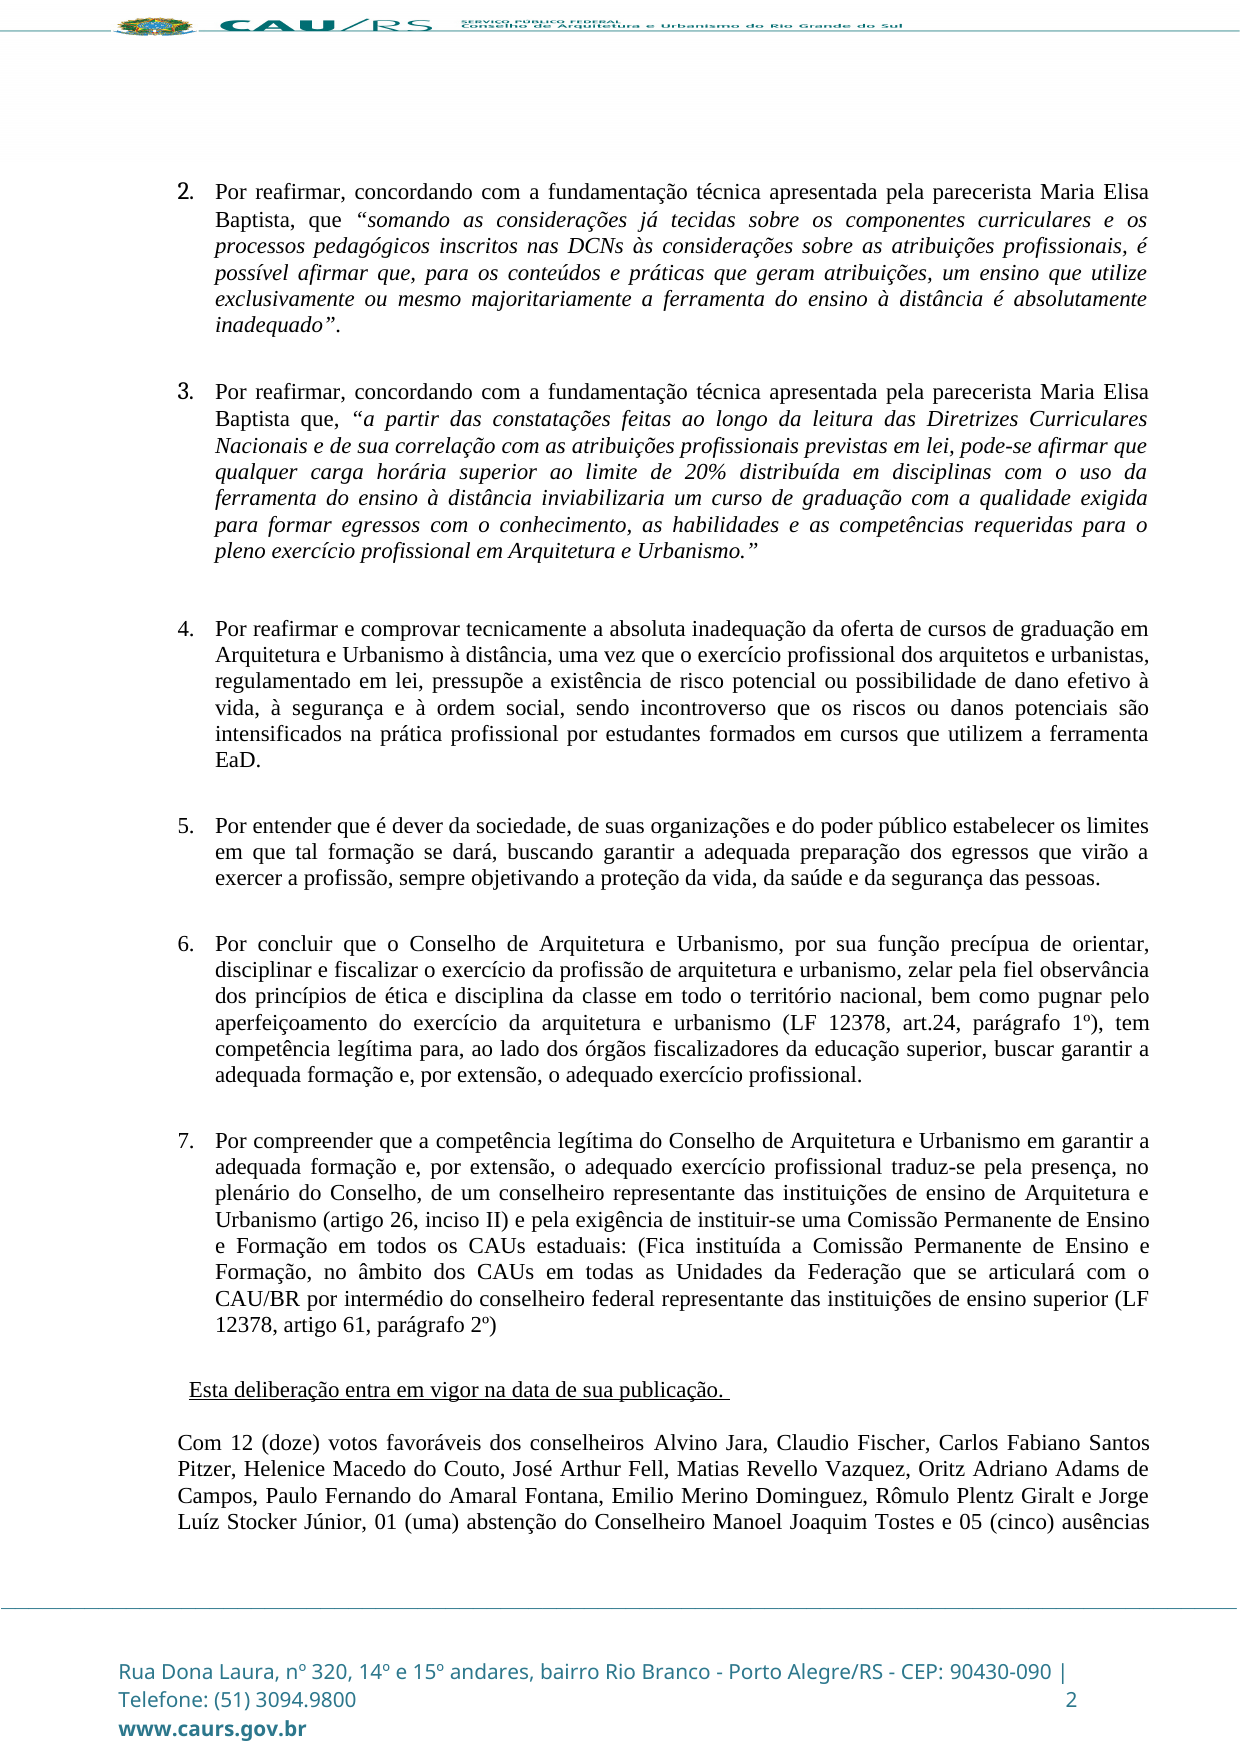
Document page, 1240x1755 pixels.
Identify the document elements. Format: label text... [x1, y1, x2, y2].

list Por compreender que a competência legítima do Conselho de Arquitetura e Urbanismo em garantir a adequada formação e, por extensão, o adequado exercício profissional traduz-se pela presença, no plenário do Conselho, de um conselheiro representante das instituições de ensino de Arquitetura e Urbanismo (artigo 26, inciso II) e pela exigência de instituir-se uma Comissão Permanente de Ensino e Formação em todos os CAUs estaduais: (Fica instituída a Comissão Permanente de Ensino e Formação, no âmbito dos CAUs em todas as Unidades da Federação que se articulará com o CAU/BR por intermédio do conselheiro federal representante das instituições de ensino superior (LF 12378, artigo 61, parágrafo 2º) [177, 1127, 1151, 1337]
list Por reafirmar, concordando com a fundamentação técnica apresentada pela parecerista Maria Elisa Baptista, que “somando as considerações já tecidas sobre os componentes curriculares e os processos pedagógicos inscritos nas DCNs às considerações sobre as atribuições profissionais, é possível afirmar que, para os conteúdos e práticas que geram atribuições, um ensino que utilize exclusivamente ou mesmo majoritariamente a ferramenta do ensino à distância é absolutamente inadequado”. [177, 177, 1151, 338]
text Com 12 (doze) votos favoráveis dos conselheiros Alvino Jara, Claudio Fischer, Carlos Fabiano Santos Pitzer, Helenice Macedo do Couto, José Arthur Fell, Matias Revello Vazquez, Oritz Adriano Adams de Campos, Paulo Fernando do Amaral Fontana, Emilio Merino Dominguez, Rômulo Plentz Giralt e Jorge Luíz Stocker Júnior, 01 (uma) abstenção do Conselheiro Manoel Joaquim Tostes e 05 (cinco) ausências [177, 1429, 1151, 1534]
list Por reafirmar e comprovar tecnicamente a absoluta inadequação da oferta de cursos de graduação em Arquitetura e Urbanismo à distância, uma vez que o exercício profissional dos arquitetos e urbanistas, regulamentado em lei, pressupõe a existência de risco potencial ou possibilidade de dano efetivo à vida, à segurança e à ordem social, sendo incontroverso que os riscos ou danos potenciais são intensificados na prática profissional por estudantes formados em cursos que utilizem a ferramenta EaD. [177, 615, 1151, 773]
text Esta deliberação entra em vigor na data de sua publicação. [177, 1376, 1151, 1403]
list Por concluir que o Conselho de Arquitetura e Urbanismo, por sua função precípua de orientar, disciplinar e fiscalizar o exercício da profissão de arquitetura e urbanismo, zelar pela fiel observância dos princípios de ética e disciplina da classe em todo o território nacional, bem como pugnar pelo aperfeiçoamento do exercício da arquitetura e urbanismo (LF 12378, art.24, parágrafo 1º), tem competência legítima para, ao lado dos órgãos fiscalizadores da educação superior, buscar garantir a adequada formação e, por extensão, o adequado exercício profissional. [177, 930, 1151, 1088]
list Por entender que é dever da sociedade, de suas organizações e do poder público estabelecer os limites em que tal formação se dará, buscando garantir a adequada preparação dos egressos que virão a exercer a profissão, sempre objetivando a proteção da vida, da saúde e da segurança das pessoas. [177, 812, 1151, 891]
list Por reafirmar, concordando com a fundamentação técnica apresentada pela parecerista Maria Elisa Baptista que, “a partir das constatações feitas ao longo da leitura das Diretrizes Curriculares Nacionais e de sua correlação com as atribuições profissionais previstas em lei, pode-se afirmar que qualquer carga horária superior ao limite de 20% distribuída em disciplinas com o uso da ferramenta do ensino à distância inviabilizaria um curso de graduação com a qualidade exigida para formar egressos com o conhecimento, as habilidades e as competências requeridas para o pleno exercício profissional em Arquitetura e Urbanismo.” [177, 377, 1151, 563]
